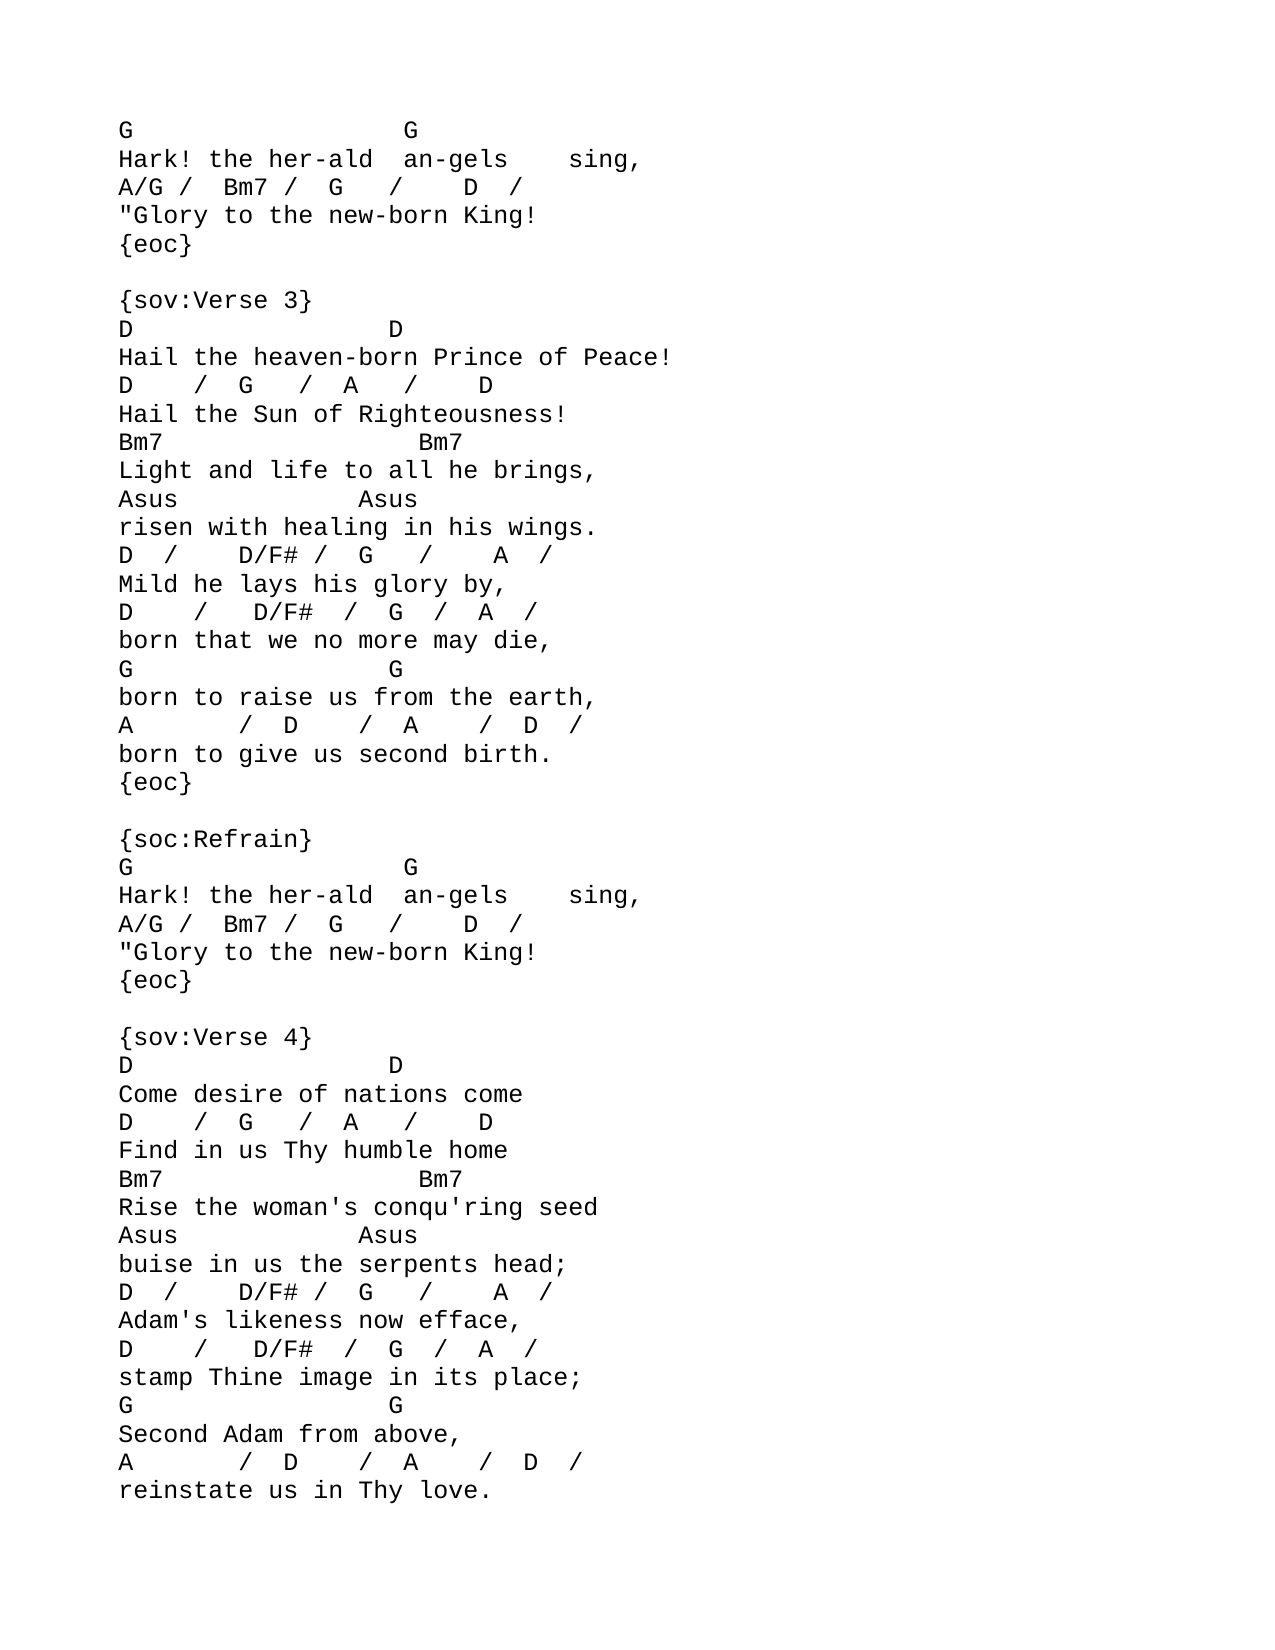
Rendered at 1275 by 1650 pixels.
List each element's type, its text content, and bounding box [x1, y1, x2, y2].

text "Glory to the new-born King! [118, 203, 1157, 231]
text Rise the woman's conqu'ring seed [118, 1195, 1157, 1223]
text A / D / A / D / [118, 713, 1157, 741]
text A/G / Bm7 / G / D / [118, 911, 1157, 940]
text G G [118, 118, 1157, 146]
text {soc:Refrain} [118, 826, 1157, 855]
text Second Adam from above, [118, 1421, 1157, 1450]
text Adam's likeness now efface, [118, 1308, 1157, 1336]
text Hark! the her-ald an-gels sing, [118, 146, 1157, 175]
text stamp Thine image in its place; [118, 1365, 1157, 1393]
text Bm7 Bm7 [118, 1166, 1157, 1195]
text reinstate us in Thy love. [118, 1478, 1157, 1506]
text born that we no more may die, [118, 628, 1157, 656]
text {eoc} [118, 968, 1157, 996]
text D D [118, 1053, 1157, 1081]
text Hail the heaven-born Prince of Peace! [118, 345, 1157, 373]
text {sov:Verse 3} [118, 288, 1157, 316]
text Find in us Thy humble home [118, 1138, 1157, 1166]
text D / D/F# / G / A / [118, 1336, 1157, 1365]
text D / G / A / D [118, 373, 1157, 401]
text Hail the Sun of Righteousness! [118, 401, 1157, 430]
text D / D/F# / G / A / [118, 1280, 1157, 1308]
text {eoc} [118, 231, 1157, 260]
text A / D / A / D / [118, 1450, 1157, 1478]
text buise in us the serpents head; [118, 1251, 1157, 1280]
text Asus Asus [118, 486, 1157, 515]
text D / D/F# / G / A / [118, 543, 1157, 571]
text born to raise us from the earth, [118, 685, 1157, 713]
text {eoc} [118, 770, 1157, 798]
text Come desire of nations come [118, 1081, 1157, 1110]
text Asus Asus [118, 1223, 1157, 1251]
text Mild he lays his glory by, [118, 571, 1157, 600]
text born to give us second birth. [118, 741, 1157, 770]
text G G [118, 855, 1157, 883]
text Light and life to all he brings, [118, 458, 1157, 486]
text G G [118, 1393, 1157, 1421]
text D / G / A / D [118, 1110, 1157, 1138]
text Bm7 Bm7 [118, 430, 1157, 458]
text Hark! the her-ald an-gels sing, [118, 883, 1157, 911]
text {sov:Verse 4} [118, 1025, 1157, 1053]
text risen with healing in his wings. [118, 515, 1157, 543]
text D / D/F# / G / A / [118, 600, 1157, 628]
text "Glory to the new-born King! [118, 940, 1157, 968]
text A/G / Bm7 / G / D / [118, 175, 1157, 203]
text D D [118, 316, 1157, 345]
text G G [118, 656, 1157, 685]
